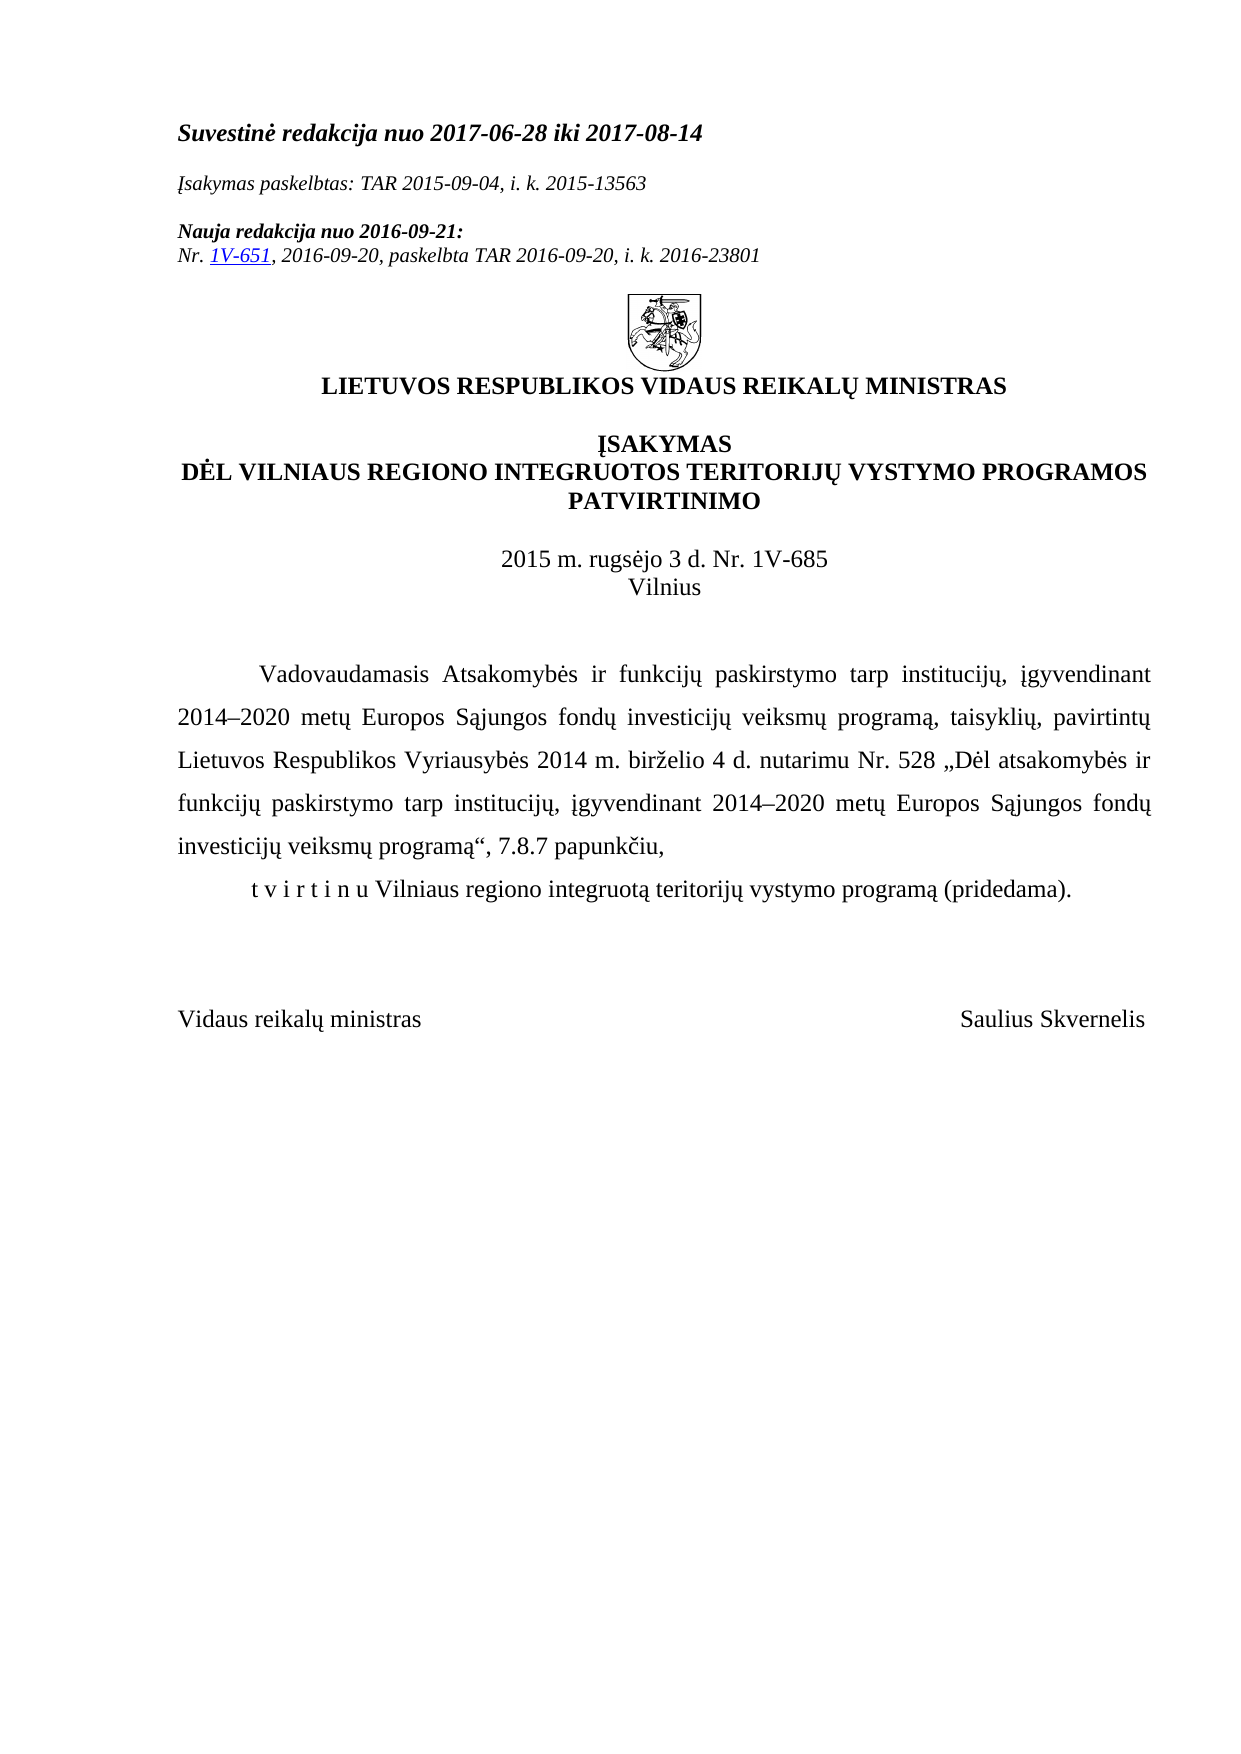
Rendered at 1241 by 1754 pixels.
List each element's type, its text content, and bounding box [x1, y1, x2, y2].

text Vilnius [177, 572, 1152, 601]
text Nr. 1V-651, 2016-09-20, paskelbta TAR 2016-09-20, i. k. 2016-23801 [177, 243, 1152, 267]
text Vidaus reikalų ministras Saulius Skvernelis [177, 1004, 1152, 1032]
text DĖL VILNIAUS REGIONO INTEGRUOTOS TERITORIJŲ VYSTYMO PROGRAMOS PATVIRTINIMO [177, 457, 1152, 515]
text ĮSAKYMAS [177, 429, 1152, 457]
text t v i r t i n u Vilniaus regiono integruotą teritorijų vystymo programą (pridedama). [177, 874, 1152, 903]
text Nauja redakcija nuo 2016-09-21: [177, 219, 1152, 243]
text Suvestinė redakcija nuo 2017-06-28 iki 2017-08-14 [177, 118, 1152, 147]
text LIETUVOS RESPUBLIKOS VIDAUS REIKALŲ MINISTRAS [177, 371, 1152, 400]
text Vadovaudamasis Atsakomybės ir funkcijų paskirstymo tarp institucijų, įgyvendinant 2014–2020 metų Europos Sąjungos fondų investicijų veiksmų programą, taisyklių, pavirtintų Lietuvos Respublikos Vyriausybės 2014 m. birželio 4 d. nutarimu Nr. 528 „Dėl atsakomybės ir funkcijų paskirstymo tarp institucijų, įgyvendinant 2014–2020 metų Europos Sąjungos fondų investicijų veiksmų programą“, 7.8.7 papunkčiu, [177, 659, 1152, 860]
text 2015 m. rugsėjo 3 d. Nr. 1V-685 [177, 544, 1152, 572]
text Įsakymas paskelbtas: TAR 2015-09-04, i. k. 2015-13563 [177, 171, 1152, 195]
